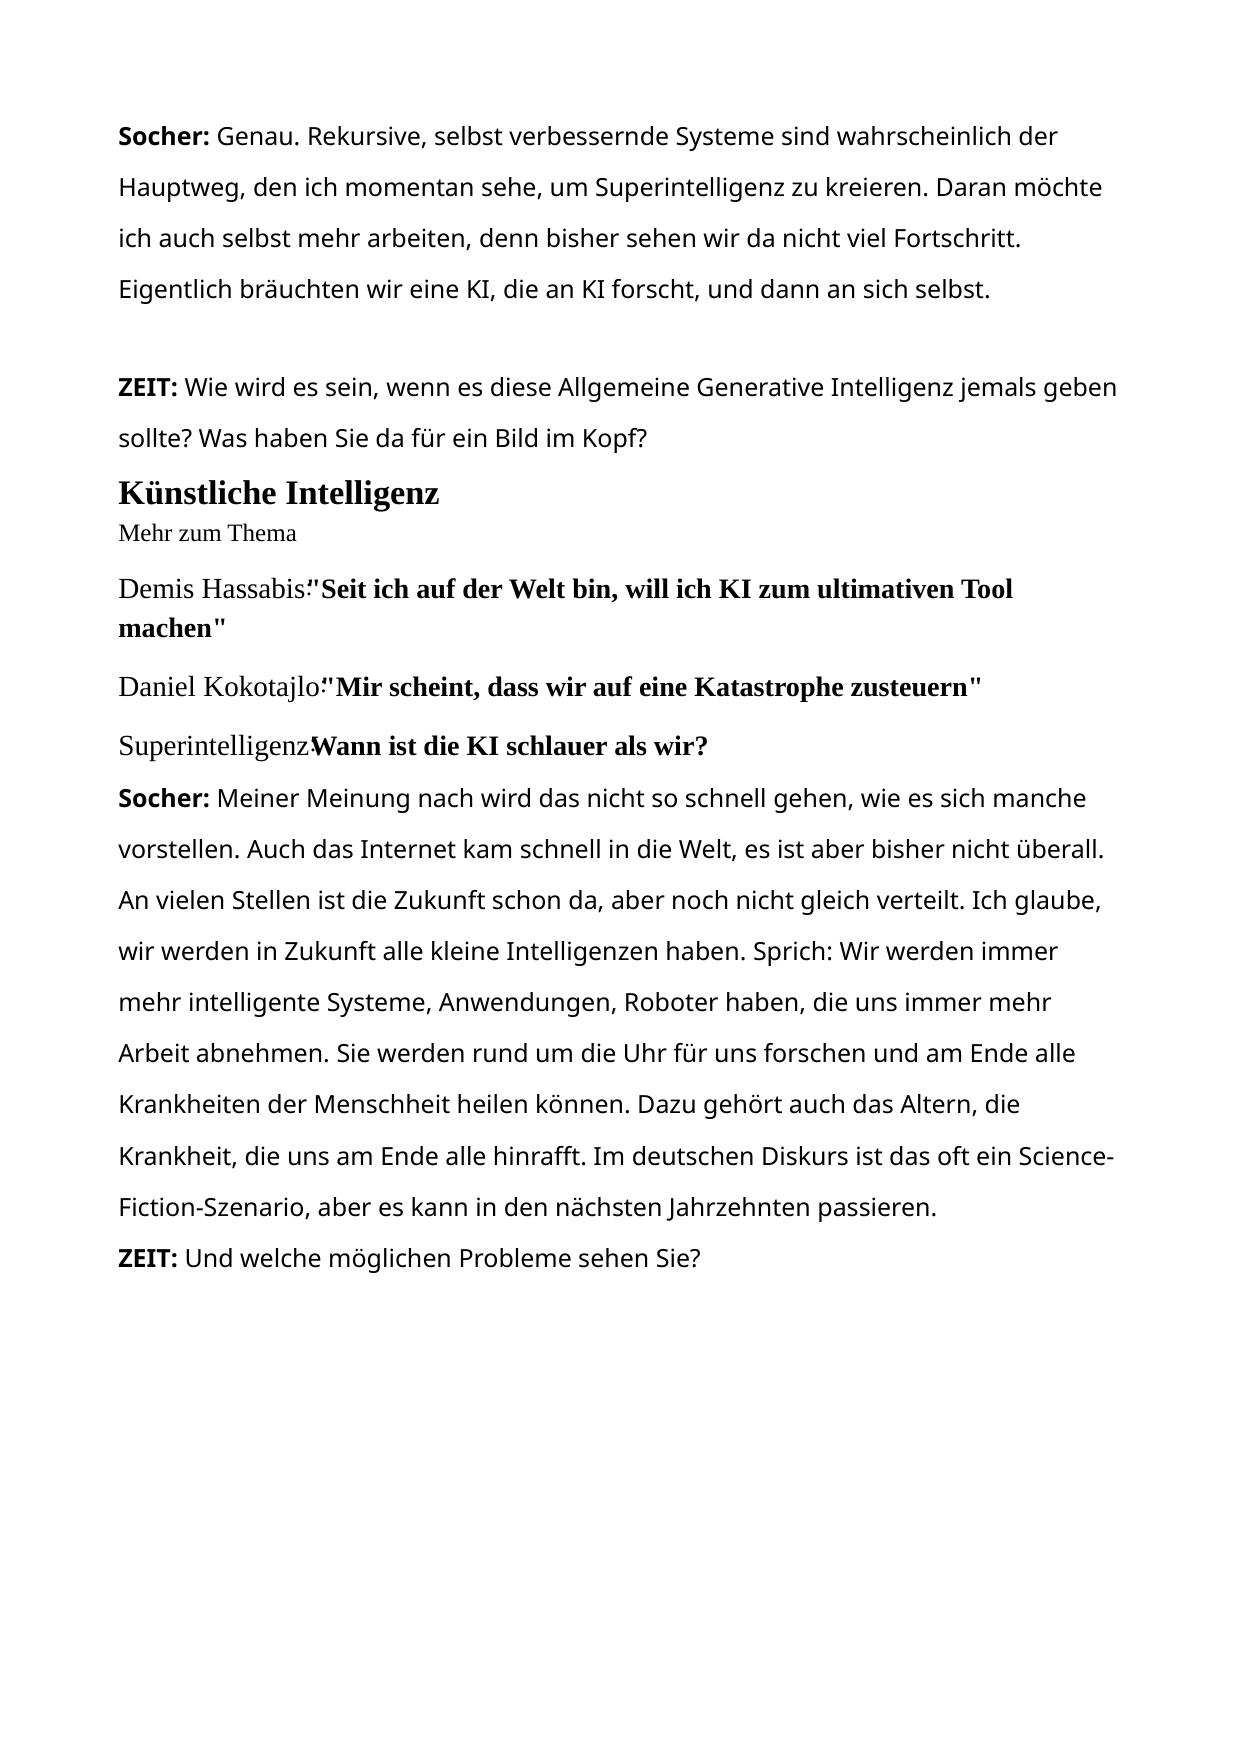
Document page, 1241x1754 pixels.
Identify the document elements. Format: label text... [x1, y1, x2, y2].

subtitle Künstliche Intelligenz [118, 472, 1122, 511]
subtitle Daniel Kokotajlo"Mir scheint, dass wir auf eine Katastrophe zusteuern" [118, 669, 1122, 703]
text Mehr zum Thema [118, 518, 1122, 546]
text ZEIT: Wie wird es sein, wenn es diese Allgemeine Generative Intelligenz jemals geben sollte? Was haben Sie da für ein Bild im Kopf? [118, 370, 1122, 455]
subtitle SuperintelligenzWann ist die KI schlauer als wir? [118, 728, 1122, 762]
subtitle Demis Hassabis"Seit ich auf der Welt bin, will ich KI zum ultimativen Tool machen" [118, 572, 1122, 644]
text Socher: Genau. Rekursive, selbst verbessernde Systeme sind wahrscheinlich der Hauptweg, den ich momentan sehe, um Superintelligenz zu kreieren. Daran möchte ich auch selbst mehr arbeiten, denn bisher sehen wir da nicht viel Fortschritt. Eigentlich bräuchten wir eine KI, die an KI forscht, und dann an sich selbst. [118, 118, 1122, 305]
text Socher: Meiner Meinung nach wird das nicht so schnell gehen, wie es sich manche vorstellen. Auch das Internet kam schnell in die Welt, es ist aber bisher nicht überall. An vielen Stellen ist die Zukunft schon da, aber noch nicht gleich verteilt. Ich glaube, wir werden in Zukunft alle kleine Intelligenzen haben. Sprich: Wir werden immer mehr intelligente Systeme, Anwendungen, Roboter haben, die uns immer mehr Arbeit abnehmen. Sie werden rund um die Uhr für uns forschen und am Ende alle Krankheiten der Menschheit heilen können. Dazu gehört auch das Altern, die Krankheit, die uns am Ende alle hinrafft. Im deutschen Diskurs ist das oft ein Science-Fiction-Szenario, aber es kann in den nächsten Jahrzehnten passieren. [118, 781, 1122, 1223]
text ZEIT: Und welche möglichen Probleme sehen Sie? [118, 1240, 1122, 1274]
